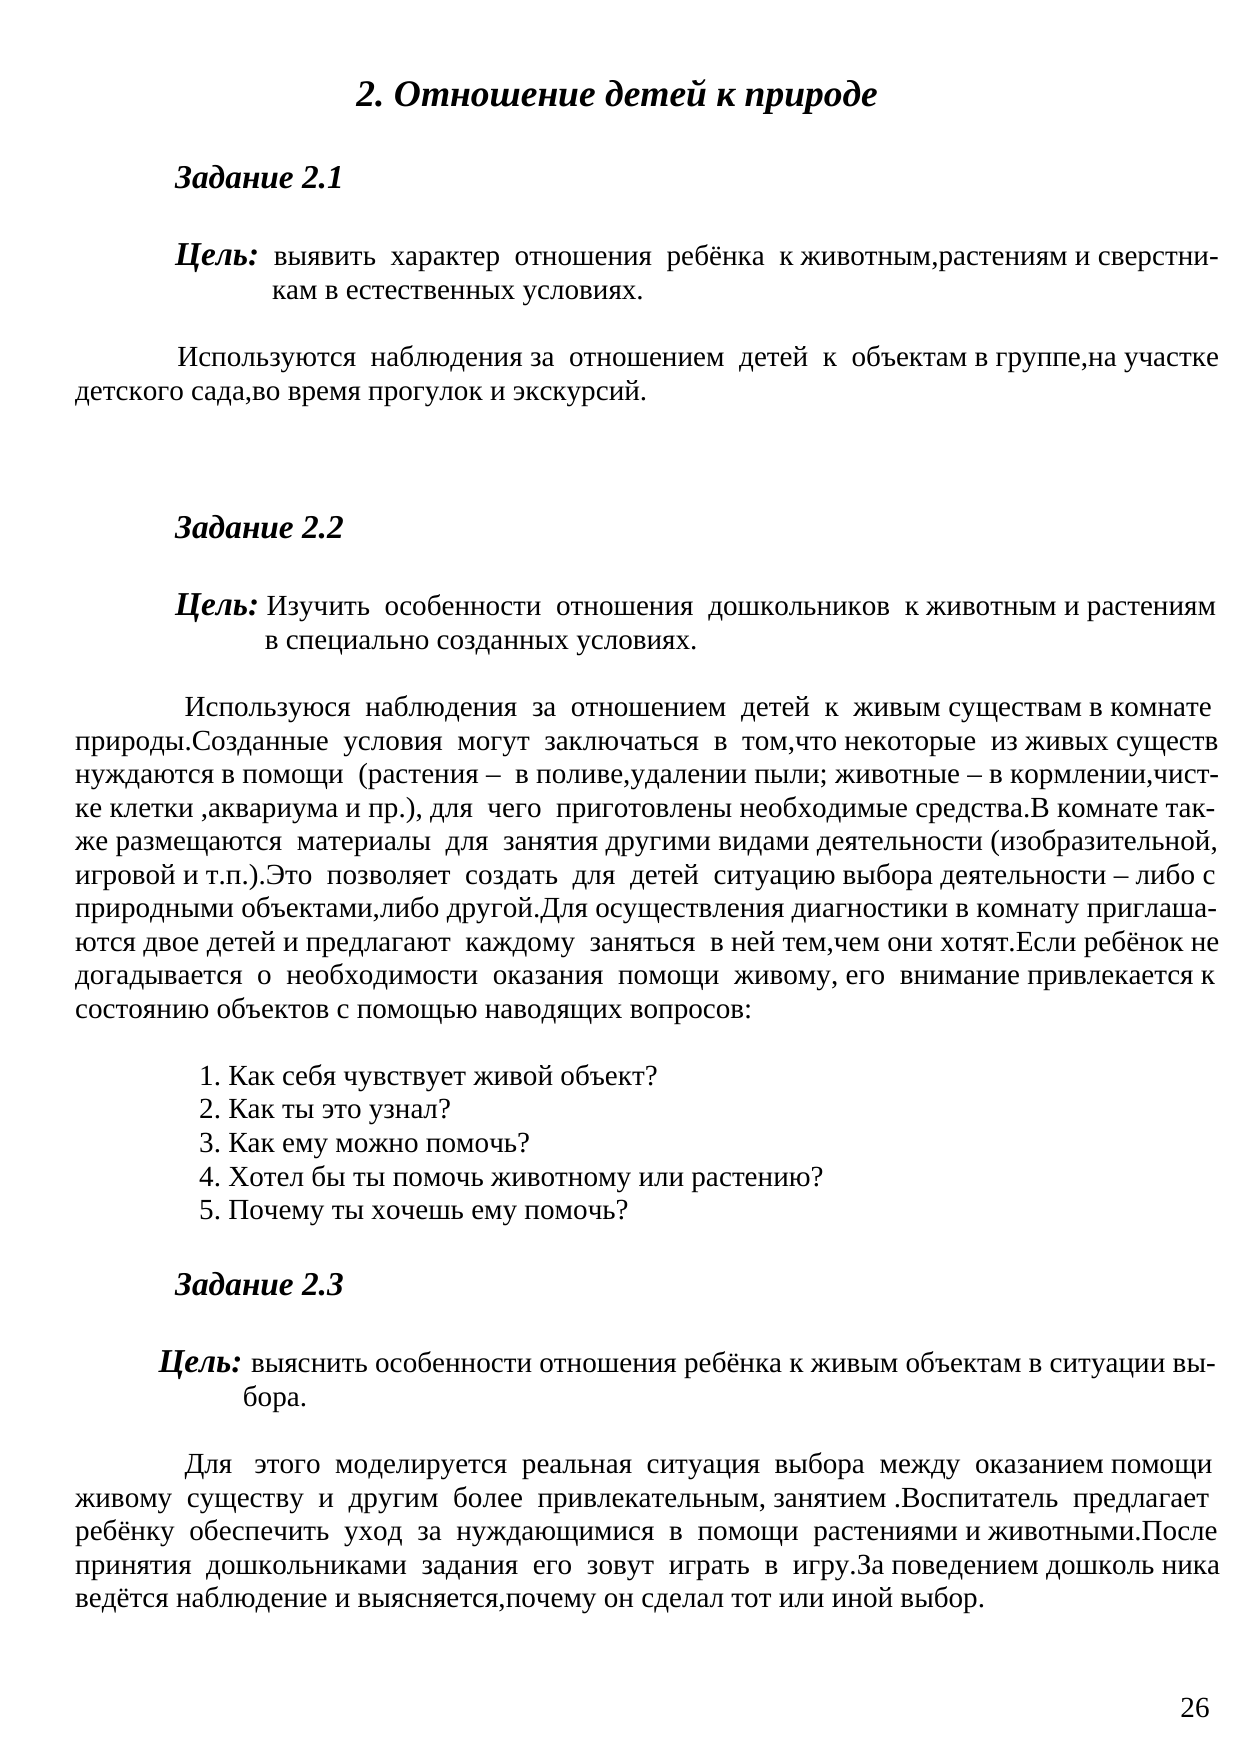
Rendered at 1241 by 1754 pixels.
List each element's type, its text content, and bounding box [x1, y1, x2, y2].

text ются двое детей и предлагают каждому заняться в ней тем,чем они хотят.Если ребёнок не догадывается о необходимости оказания помощи живому, его внимание привлекается к [75, 924, 1225, 991]
text 4. Хотел бы ты помочь животному или растению? [75, 1159, 1225, 1192]
text природными объектами,либо другой.Для осуществления диагностики в комнату приглаша- [75, 890, 1225, 924]
text 26 [75, 1691, 1225, 1724]
text нуждаются в помощи (растения – в поливе,удалении пыли; животные – в кормлении,чист- [75, 756, 1225, 790]
text Для этого моделируется реальная ситуация выбора между оказанием помощи живому существу и другим более привлекательным, занятием .Воспитатель предлагает ребёнку обеспечить уход за нуждающимися в помощи растениями и животными.После принятия дошкольниками задания его зовут играть в игру.За поведением дошколь ника [75, 1446, 1225, 1580]
text 3. Как ему можно помочь? [75, 1125, 1225, 1159]
text ведётся наблюдение и выясняется,почему он сделал тот или иной выбор. [75, 1580, 1225, 1614]
text детского сада,во время прогулок и экскурсий. [75, 373, 1225, 406]
text ке клетки ,аквариума и пр.), для чего приготовлены необходимые средства.В комнате так- [75, 790, 1225, 823]
text Задание 2.3 [75, 1264, 1225, 1302]
text Цель: Изучить особенности отношения дошкольников к животным и растениям [75, 584, 1225, 622]
text игровой и т.п.).Это позволяет создать для детей ситуацию выбора деятельности – либо с [75, 857, 1225, 890]
text же размещаются материалы для занятия другими видами деятельности (изобразительной, [75, 823, 1225, 857]
text 2. Отношение детей к природе [75, 71, 1225, 114]
text Цель: выяснить особенности отношения ребёнка к живым объектам в ситуации вы- [75, 1341, 1225, 1379]
text Используюся наблюдения за отношением детей к живым существам в комнате природы.Созданные условия могут заключаться в том,что некоторые из живых существ [75, 689, 1225, 756]
text 1. Как себя чувствует живой объект? [75, 1058, 1225, 1092]
text 5. Почему ты хочешь ему помочь? [75, 1192, 1225, 1226]
text Цель: выявить характер отношения ребёнка к животным,растениям и сверстни- [75, 234, 1225, 272]
text Задание 2.1 [75, 157, 1225, 196]
text кам в естественных условиях. [75, 272, 1225, 306]
text бора. [75, 1379, 1225, 1413]
text состоянию объектов с помощью наводящих вопросов: [75, 991, 1225, 1024]
text Используются наблюдения за отношением детей к объектам в группе,на участке [75, 339, 1225, 373]
text 2. Как ты это узнал? [75, 1092, 1225, 1125]
text в специально созданных условиях. [75, 622, 1225, 656]
text Задание 2.2 [75, 507, 1225, 545]
